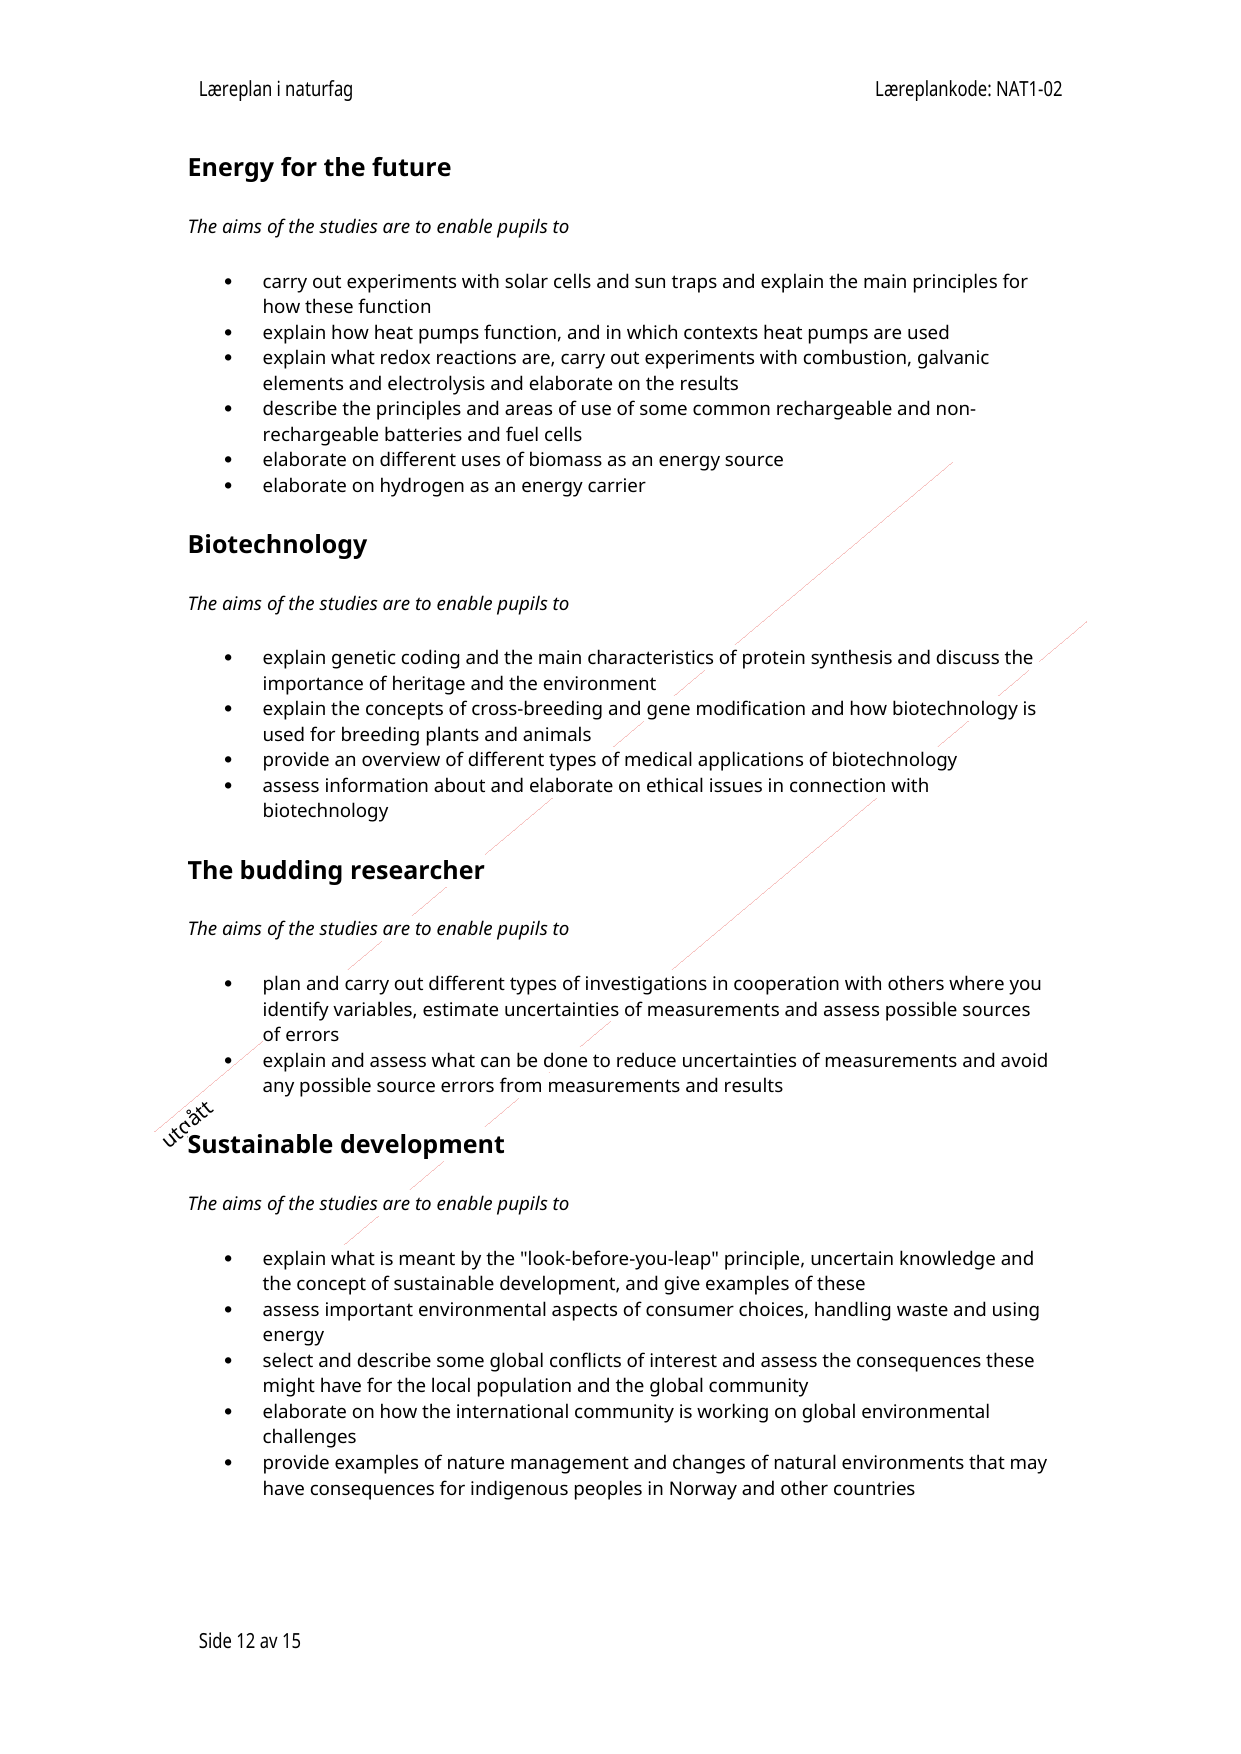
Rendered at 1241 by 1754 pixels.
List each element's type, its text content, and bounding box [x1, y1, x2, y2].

list explain what redox reactions are, carry out experiments with combustion, galvanic elements and electrolysis and elaborate on the results [225, 344, 1053, 396]
list explain the concepts of cross-breeding and gene modification and how biotechnology is used for breeding plants and animals [939, 696, 1053, 747]
list carry out experiments with solar cells and sun traps and explain the main principles for how these function [225, 268, 1053, 319]
subtitle The budding researcher [485, 852, 810, 887]
list explain and assess what can be done to reduce uncertainties of measurements and avoid any possible source errors from measurements and results [225, 1047, 548, 1098]
text The aims of the studies are to enable pupils to [577, 1190, 1053, 1216]
list elaborate on how the international community is working on global environmental challenges [361, 1398, 1053, 1449]
list assess important environmental aspects of consumer choices, handling waste and using energy [225, 1296, 263, 1347]
subtitle Biotechnology [836, 527, 1053, 561]
list describe the principles and areas of use of some common rechargeable and non-rechargeable batteries and fuel cells [582, 396, 1053, 447]
text The aims of the studies are to enable pupils to [577, 916, 734, 941]
list explain genetic coding and the main characteristics of protein synthesis and discuss the importance of heritage and the environment [675, 670, 1027, 696]
text The aims of the studies are to enable pupils to [771, 590, 1053, 616]
list elaborate on different uses of biomass as an energy source [784, 447, 1053, 472]
list explain how heat pumps function, and in which contexts heat pumps are used [950, 319, 1053, 344]
list elaborate on how the international community is working on global environmental challenges [225, 1398, 263, 1449]
list plan and carry out different types of investigations in cooperation with others where you identify variables, estimate uncertainties of measurements and assess possible sources of errors [339, 1021, 609, 1047]
list assess information about and elaborate on ethical issues in connection with biotechnology [388, 798, 550, 823]
list explain the concepts of cross-breeding and gene modification and how biotechnology is used for breeding plants and animals [615, 721, 966, 747]
list explain and assess what can be done to reduce uncertainties of measurements and avoid any possible source errors from measurements and results [550, 1047, 1053, 1098]
subtitle Biotechnology [367, 527, 873, 561]
list assess information about and elaborate on ethical issues in connection with biotechnology [524, 798, 875, 823]
text The aims of the studies are to enable pupils to [577, 213, 1053, 239]
text The aims of the studies are to enable pupils to [577, 590, 798, 616]
list assess information about and elaborate on ethical issues in connection with biotechnology [848, 772, 1053, 823]
list plan and carry out different types of investigations in cooperation with others where you identify variables, estimate uncertainties of measurements and assess possible sources of errors [581, 970, 1053, 1047]
list provide examples of nature management and changes of natural environments that may have consequences for indigenous peoples in Norway and other countries [916, 1449, 1053, 1500]
list select and describe some global conflicts of interest and assess the consequences these might have for the local population and the global community [809, 1347, 1053, 1398]
list assess important environmental aspects of consumer choices, handling waste and using energy [324, 1296, 1053, 1347]
list assess information about and elaborate on ethical issues in connection with biotechnology [225, 772, 263, 823]
subtitle The budding researcher [772, 852, 1053, 887]
list elaborate on hydrogen as an energy carrier [225, 472, 263, 498]
list provide an overview of different types of medical applications of biotechnology [958, 747, 1053, 772]
list elaborate on hydrogen as an energy carrier [646, 472, 939, 498]
list explain what is meant by the "look-before-you-leap" principle, uncertain knowledge and the concept of sustainable development, and give examples of these [866, 1245, 1053, 1296]
list elaborate on hydrogen as an energy carrier [911, 472, 1053, 498]
subtitle Sustainable development [505, 1127, 1053, 1161]
subtitle Energy for the future [452, 150, 1053, 184]
text The aims of the studies are to enable pupils to [708, 916, 1053, 941]
